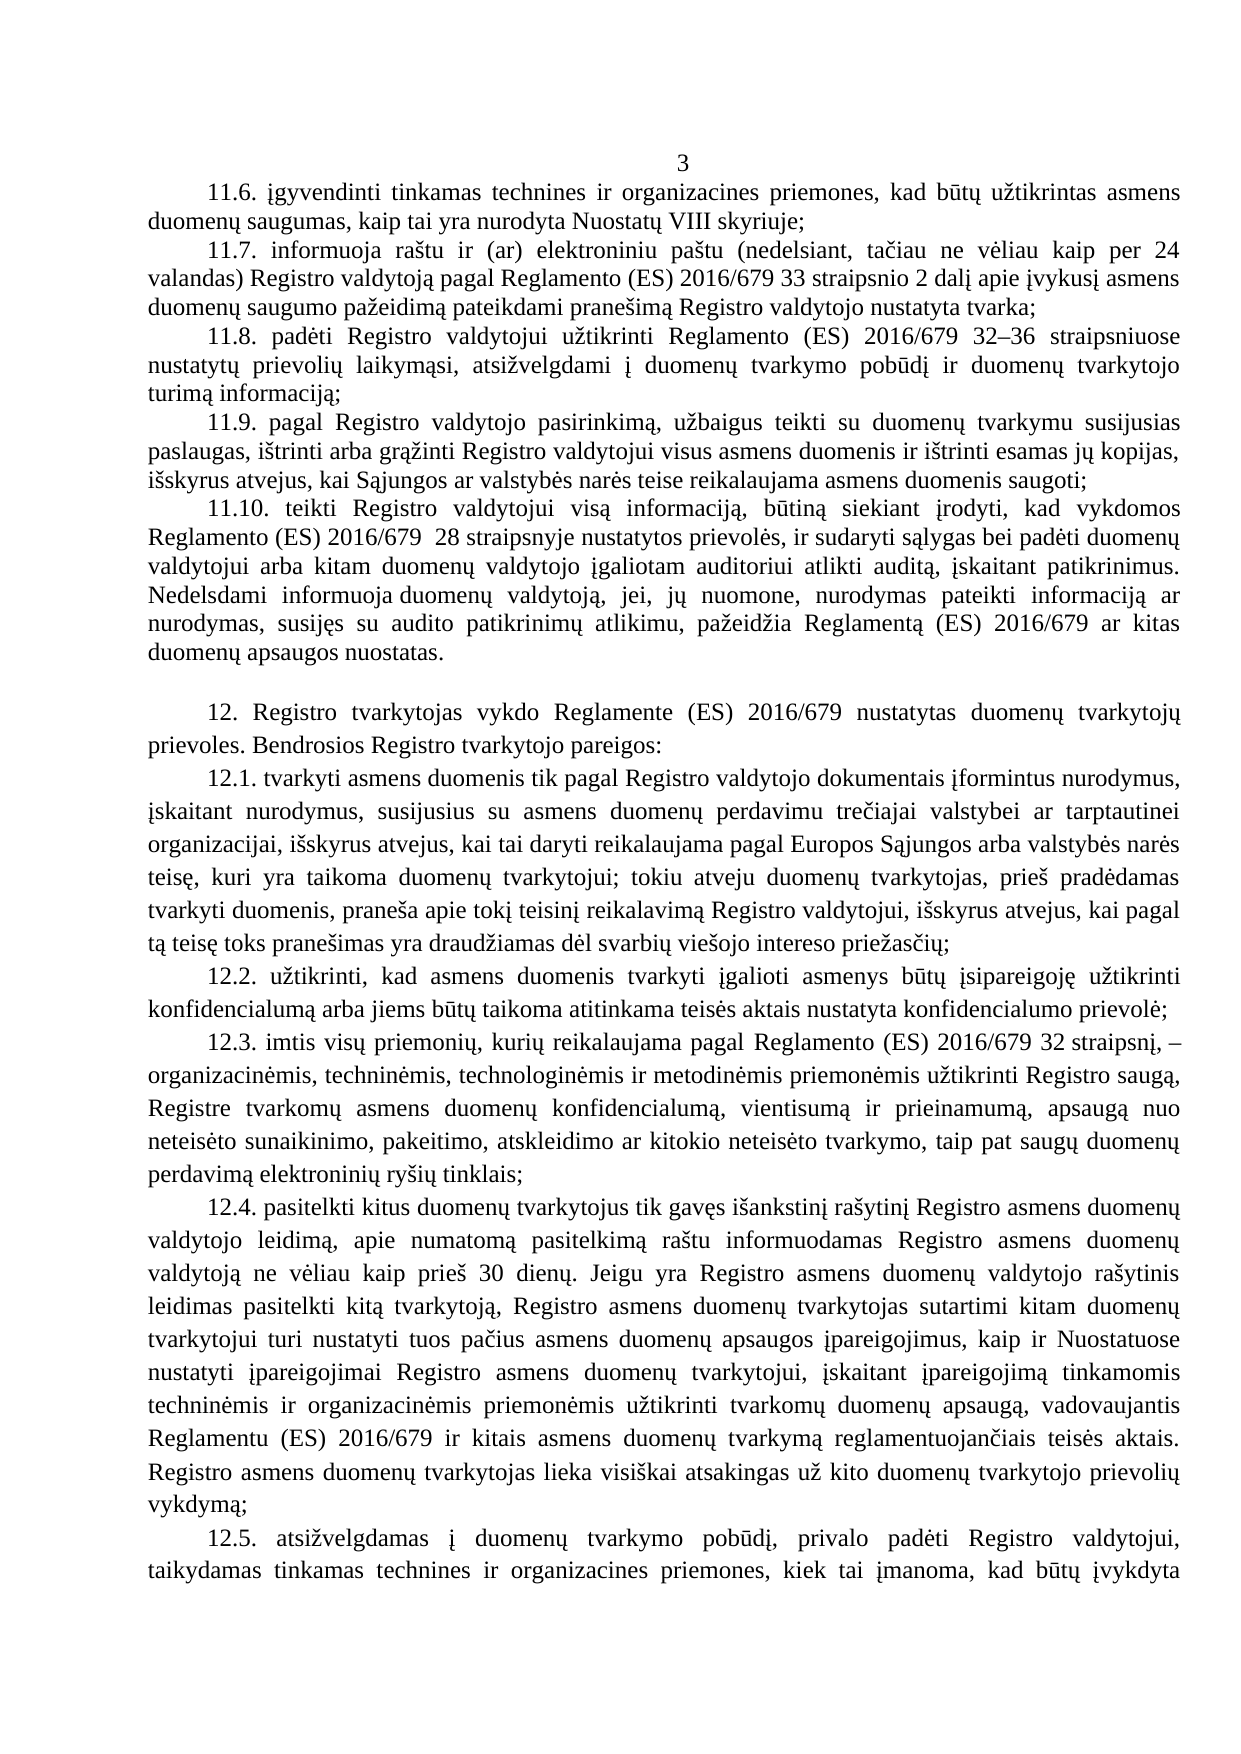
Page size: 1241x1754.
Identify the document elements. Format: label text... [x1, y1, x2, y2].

text 12.2. užtikrinti, kad asmens duomenis tvarkyti įgalioti asmenys būtų įsipareigoję užtikrinti konfidencialumą arba jiems būtų taikoma atitinkama teisės aktais nustatyta konfidencialumo prievolė; [148, 961, 1181, 1023]
text 12.5. atsižvelgdamas į duomenų tvarkymo pobūdį, privalo padėti Registro valdytojui, taikydamas tinkamas technines ir organizacines priemones, kiek tai įmanoma, kad būtų įvykdyta [148, 1523, 1181, 1584]
text 11.10. teikti Registro valdytojui visą informaciją, būtiną siekiant įrodyti, kad vykdomos Reglamento (ES) 2016/679 28 straipsnyje nustatytos prievolės, ir sudaryti sąlygas bei padėti duomenų valdytojui arba kitam duomenų valdytojo įgaliotam auditoriui atlikti auditą, įskaitant patikrinimus. Nedelsdami informuoja duomenų valdytoją, jei, jų nuomone, nurodymas pateikti informaciją ar nurodymas, susijęs su audito patikrinimų atlikimu, pažeidžia Reglamentą (ES) 2016/679 ar kitas duomenų apsaugos nuostatas. [148, 493, 1181, 666]
text 11.7. informuoja raštu ir (ar) elektroniniu paštu (nedelsiant, tačiau ne vėliau kaip per 24 valandas) Registro valdytoją pagal Reglamento (ES) 2016/679 33 straipsnio 2 dalį apie įvykusį asmens duomenų saugumo pažeidimą pateikdami pranešimą Registro valdytojo nustatyta tvarka; [148, 235, 1181, 321]
text 11.6. įgyvendinti tinkamas technines ir organizacines priemones, kad būtų užtikrintas asmens duomenų saugumas, kaip tai yra nurodyta Nuostatų VIII skyriuje; [148, 177, 1181, 235]
text 11.8. padėti Registro valdytojui užtikrinti Reglamento (ES) 2016/679 32–36 straipsniuose nustatytų prievolių laikymąsi, atsižvelgdami į duomenų tvarkymo pobūdį ir duomenų tvarkytojo turimą informaciją; [148, 321, 1181, 407]
text 11.9. pagal Registro valdytojo pasirinkimą, užbaigus teikti su duomenų tvarkymu susijusias paslaugas, ištrinti arba grąžinti Registro valdytojui visus asmens duomenis ir ištrinti esamas jų kopijas, išskyrus atvejus, kai Sąjungos ar valstybės narės teise reikalaujama asmens duomenis saugoti; [148, 407, 1181, 493]
text 12.1. tvarkyti asmens duomenis tik pagal Registro valdytojo dokumentais įformintus nurodymus, įskaitant nurodymus, susijusius su asmens duomenų perdavimu trečiajai valstybei ar tarptautinei organizacijai, išskyrus atvejus, kai tai daryti reikalaujama pagal Europos Sąjungos arba valstybės narės teisę, kuri yra taikoma duomenų tvarkytojui; tokiu atveju duomenų tvarkytojas, prieš pradėdamas tvarkyti duomenis, praneša apie tokį teisinį reikalavimą Registro valdytojui, išskyrus atvejus, kai pagal tą teisę toks pranešimas yra draudžiamas dėl svarbių viešojo intereso priežasčių; [148, 763, 1181, 957]
text 12.4. pasitelkti kitus duomenų tvarkytojus tik gavęs išankstinį rašytinį Registro asmens duomenų valdytojo leidimą, apie numatomą pasitelkimą raštu informuodamas Registro asmens duomenų valdytoją ne vėliau kaip prieš 30 dienų. Jeigu yra Registro asmens duomenų valdytojo rašytinis leidimas pasitelkti kitą tvarkytoją, Registro asmens duomenų tvarkytojas sutartimi kitam duomenų tvarkytojui turi nustatyti tuos pačius asmens duomenų apsaugos įpareigojimus, kaip ir Nuostatuose nustatyti įpareigojimai Registro asmens duomenų tvarkytojui, įskaitant įpareigojimą tinkamomis techninėmis ir organizacinėmis priemonėmis užtikrinti tvarkomų duomenų apsaugą, vadovaujantis Reglamentu (ES) 2016/679 ir kitais asmens duomenų tvarkymą reglamentuojančiais teisės aktais. Registro asmens duomenų tvarkytojas lieka visiškai atsakingas už kito duomenų tvarkytojo prievolių vykdymą; [148, 1192, 1181, 1518]
text 12. Registro tvarkytojas vykdo Reglamente (ES) 2016/679 nustatytas duomenų tvarkytojų prievoles. Bendrosios Registro tvarkytojo pareigos: [148, 697, 1181, 759]
text 12.3. imtis visų priemonių, kurių reikalaujama pagal Reglamento (ES) 2016/679 32 straipsnį, – organizacinėmis, techninėmis, technologinėmis ir metodinėmis priemonėmis užtikrinti Registro saugą, Registre tvarkomų asmens duomenų konfidencialumą, vientisumą ir prieinamumą, apsaugą nuo neteisėto sunaikinimo, pakeitimo, atskleidimo ar kitokio neteisėto tvarkymo, taip pat saugų duomenų perdavimą elektroninių ryšių tinklais; [148, 1027, 1181, 1188]
